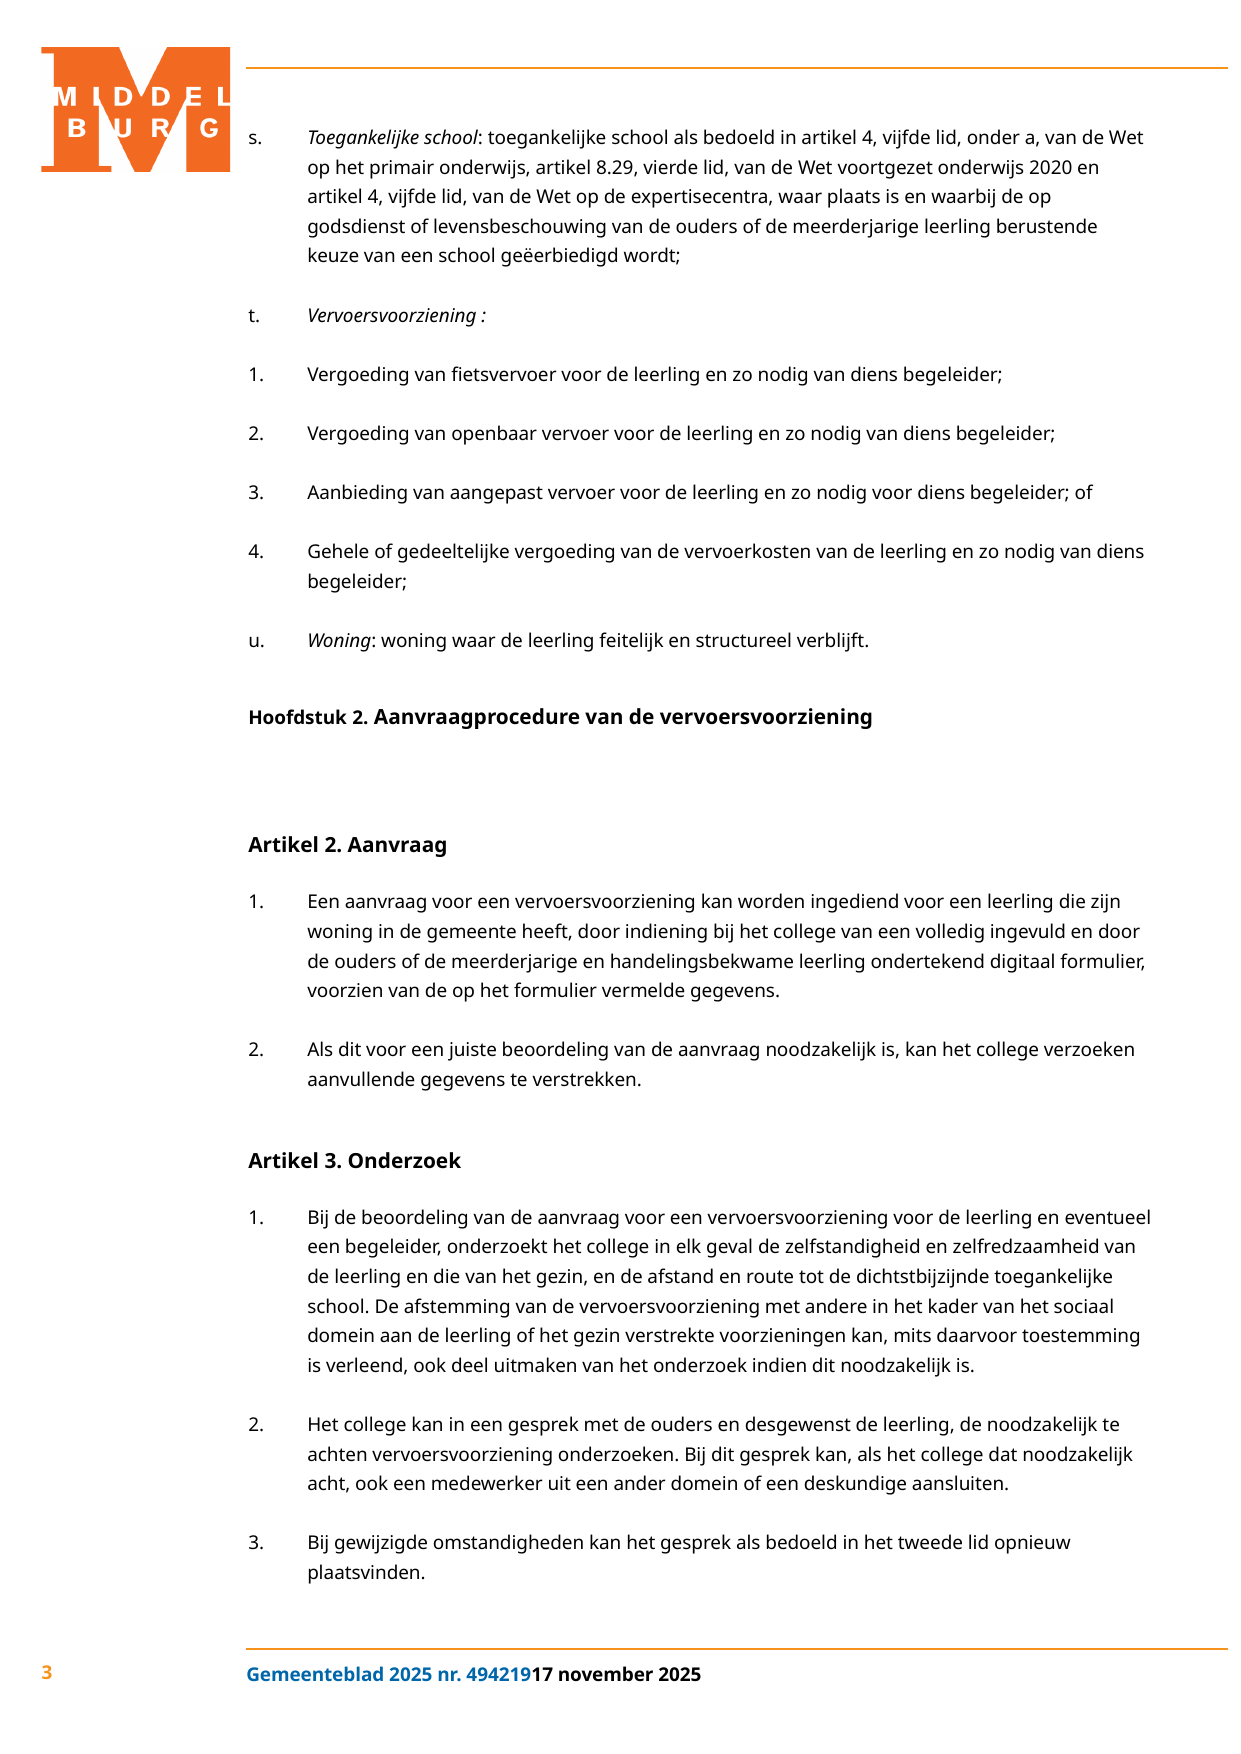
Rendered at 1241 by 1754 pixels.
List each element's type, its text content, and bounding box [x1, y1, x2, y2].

list Het college kan in een gesprek met de ouders en desgewenst de leerling, de noodzakelijk te achten vervoersvoorziening onderzoeken. Bij dit gesprek kan, als het college dat noodzakelijk acht, ook een medewerker uit een ander domein of een deskundige aansluiten. [248, 1411, 1152, 1496]
list Woning: woning waar de leerling feitelijk en structureel verblijft. [248, 627, 1152, 653]
list Bij gewijzigde omstandigheden kan het gesprek als bedoeld in het tweede lid opnieuw plaatsvinden. [248, 1529, 1152, 1585]
picture [41, 47, 231, 172]
list Bij de beoordeling van de aanvraag voor een vervoersvoorziening voor de leerling en eventueel een begeleider, onderzoekt het college in elk geval de zelfstandigheid en zelfredzaamheid van de leerling en die van het gezin, en de afstand en route tot de dichtstbijzijnde toegankelijke school. De afstemming van de vervoersvoorziening met andere in het kader van het sociaal domein aan de leerling of het gezin verstrekte voorzieningen kan, mits daarvoor toestemming is verleend, ook deel uitmaken van het onderzoek indien dit noodzakelijk is. [248, 1204, 1152, 1378]
text Artikel 3. Onderzoek [248, 1146, 1152, 1174]
list Als dit voor een juiste beoordeling van de aanvraag noodzakelijk is, kan het college verzoeken aanvullende gegevens te verstrekken. [248, 1037, 1152, 1092]
text Artikel 2. Aanvraag [248, 831, 1152, 859]
list Aanbieding van aangepast vervoer voor de leerling en zo nodig voor diens begeleider; of [248, 479, 1152, 505]
list Gehele of gedeeltelijke vergoeding van de vervoerkosten van de leerling en zo nodig van diens begeleider; [248, 538, 1152, 594]
list Toegankelijke school: toegankelijke school als bedoeld in artikel 4, vijfde lid, onder a, van de Wet op het primair onderwijs, artikel 8.29, vierde lid, van de Wet voortgezet onderwijs 2020 en artikel 4, vijfde lid, van de Wet op de expertisecentra, waar plaats is en waarbij de op godsdienst of levensbeschouwing van de ouders of de meerderjarige leerling berustende keuze van een school geëerbiedigd wordt; [248, 124, 1152, 268]
list Een aanvraag voor een vervoersvoorziening kan worden ingediend voor een leerling die zijn woning in de gemeente heeft, door indiening bij het college van een volledig ingevuld en door de ouders of de meerderjarige en handelingsbekwame leerling ondertekend digitaal formulier, voorzien van de op het formulier vermelde gegevens. [248, 889, 1152, 1003]
list Vergoeding van fietsvervoer voor de leerling en zo nodig van diens begeleider; [248, 361, 1152, 387]
list Vergoeding van openbaar vervoer voor de leerling en zo nodig van diens begeleider; [248, 420, 1152, 446]
text Hoofdstuk 2. Aanvraagprocedure van de vervoersvoorziening [248, 702, 1152, 731]
list Vervoersvoorziening : [248, 302, 1152, 328]
